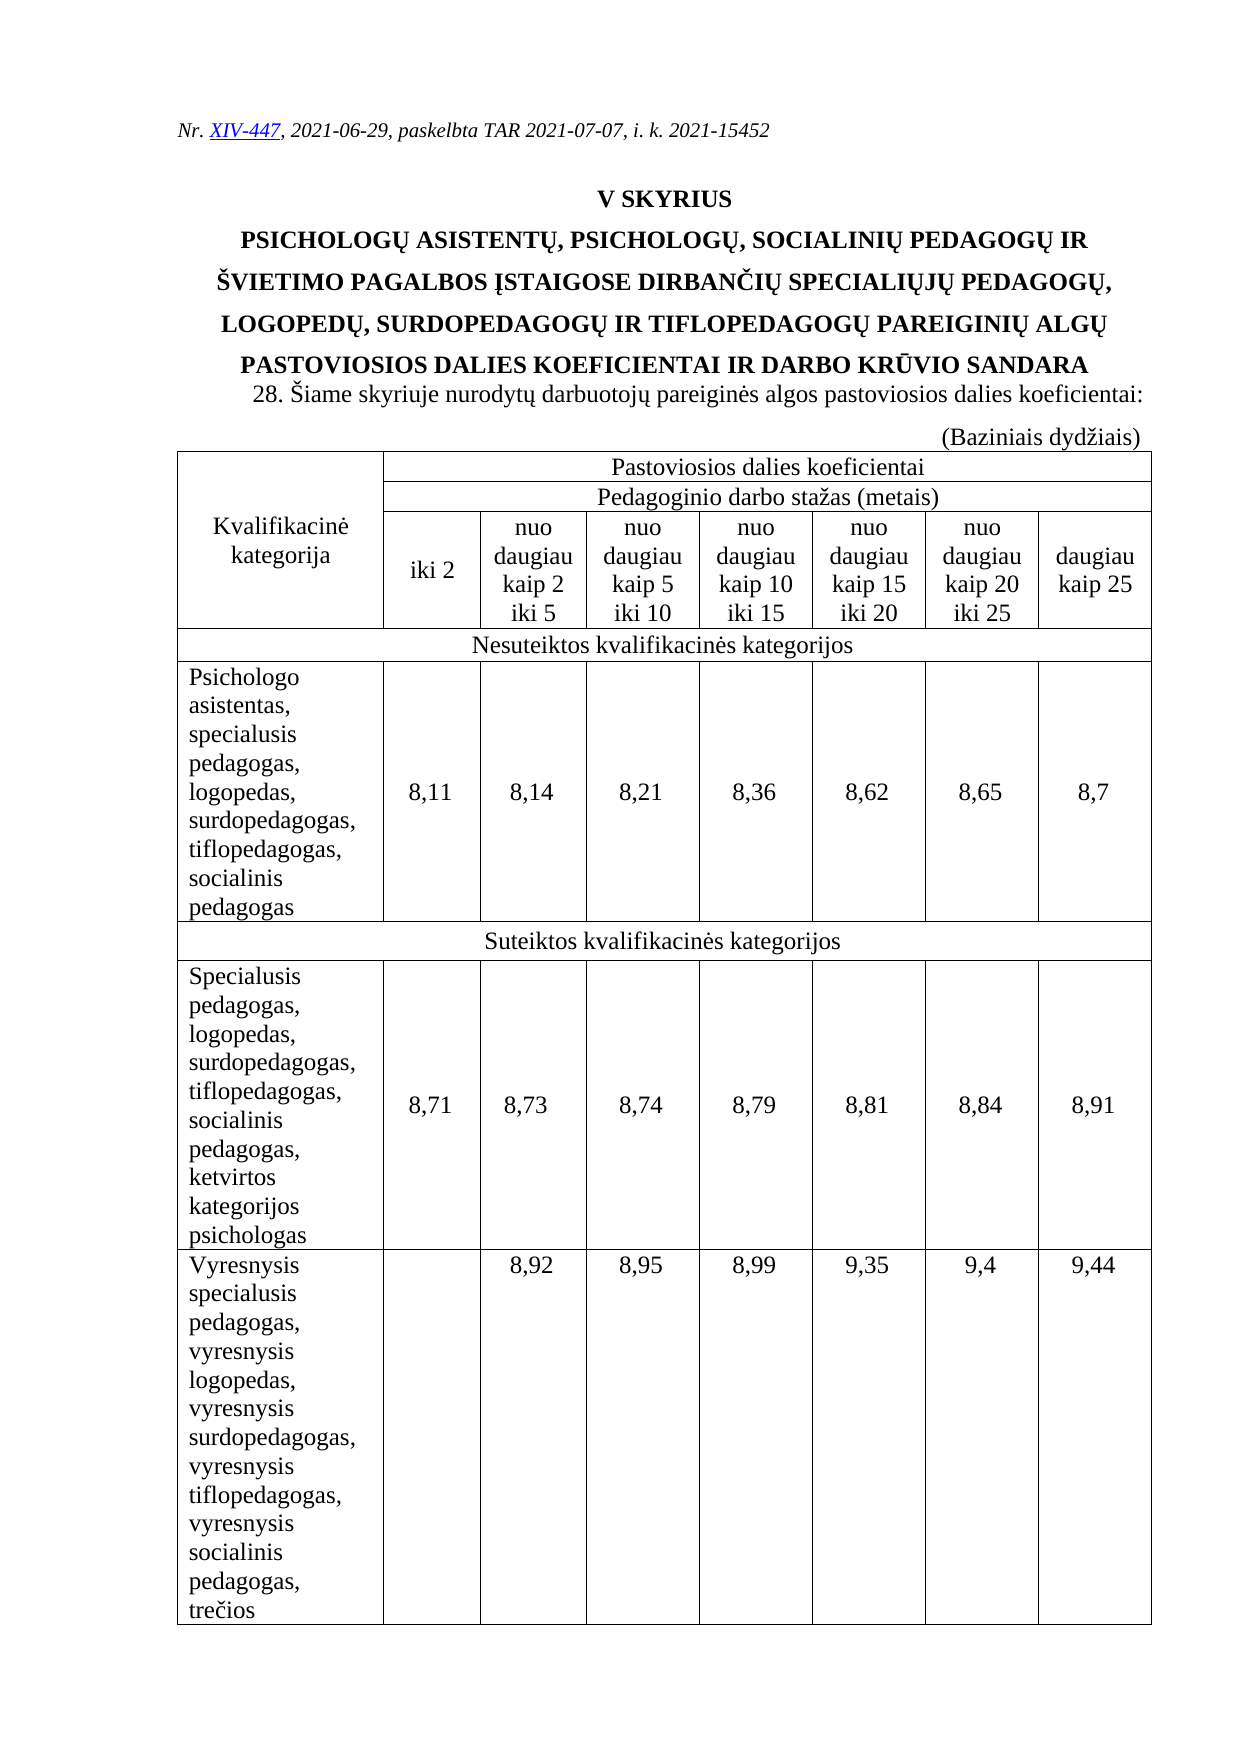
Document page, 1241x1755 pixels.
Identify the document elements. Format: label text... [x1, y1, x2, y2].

table_cell nuo daugiau kaip 20 iki 25 [926, 512, 1038, 627]
table_cell Pastoviosios dalies koeficientai [384, 452, 1151, 481]
table_cell 8,71 [384, 961, 480, 1249]
table_cell 8,14 [481, 662, 586, 921]
table_cell 8,99 [700, 1250, 812, 1623]
table_cell nuo daugiau kaip 5 iki 10 [587, 512, 699, 627]
table_cell 8,73 [481, 961, 586, 1249]
table_cell 8,74 [587, 961, 699, 1249]
table_cell 9,4 [926, 1250, 1038, 1623]
table_cell nuo daugiau kaip 10 iki 15 [700, 512, 812, 627]
table_header (Baziniais dydžiais) [384, 423, 1152, 451]
text V SKYRIUS [177, 171, 1152, 213]
table_cell 8,65 [926, 662, 1038, 921]
table_cell 9,35 [813, 1250, 925, 1623]
table_cell Vyresnysis specialusis pedagogas, vyresnysis logopedas, vyresnysis surdopedagogas, vyresnysis tiflopedagogas, vyresnysis socialinis pedagogas, trečios [178, 1250, 383, 1623]
table_cell nuo daugiau kaip 15 iki 20 [813, 512, 925, 627]
table_cell Nesuteiktos kvalifikacinės kategorijos [178, 629, 1151, 661]
table_cell 8,91 [1039, 961, 1151, 1249]
text 28. Šiame skyriuje nurodytų darbuotojų pareiginės algos pastoviosios dalies koeficientai: [177, 379, 1152, 408]
table_cell 8,7 [1039, 662, 1151, 921]
table_cell [384, 1250, 480, 1623]
table_cell Kvalifikacinė kategorija [178, 452, 383, 627]
table_cell 8,79 [700, 961, 812, 1249]
table_cell Suteiktos kvalifikacinės kategorijos [178, 922, 1151, 960]
text Nr. XIV-447, 2021-06-29, paskelbta TAR 2021-07-07, i. k. 2021-15452 [177, 118, 1152, 142]
table_cell nuo daugiau kaip 2 iki 5 [481, 512, 586, 627]
table_cell 8,84 [926, 961, 1038, 1249]
table_cell 8,36 [700, 662, 812, 921]
table_cell 8,92 [481, 1250, 586, 1623]
table_header [177, 423, 384, 451]
table_cell 9,44 [1039, 1250, 1151, 1623]
table_cell 8,81 [813, 961, 925, 1249]
table_cell Psichologo asistentas, specialusis pedagogas, logopedas, surdopedagogas, tiflopedagogas, socialinis pedagogas [178, 662, 383, 921]
table_cell daugiau kaip 25 [1039, 512, 1151, 627]
table_cell 8,95 [587, 1250, 699, 1623]
table_cell 8,21 [587, 662, 699, 921]
table_cell 8,62 [813, 662, 925, 921]
text PSICHOLOGŲ ASISTENTŲ, PSICHOLOGŲ, SOCIALINIŲ PEDAGOGŲ IR ŠVIETIMO PAGALBOS ĮSTAIGOSE DIRBANČIŲ SPECIALIŲJŲ PEDAGOGŲ, LOGOPEDŲ, SURDOPEDAGOGŲ IR TIFLOPEDAGOGŲ PAREIGINIŲ ALGŲ PASTOVIOSIOS DALIES KOEFICIENTAI IR DARBO KRŪVIO SANDARA [177, 213, 1152, 379]
table_cell Pedagoginio darbo stažas (metais) [384, 482, 1151, 511]
table_cell Specialusis pedagogas, logopedas, surdopedagogas, tiflopedagogas, socialinis pedagogas, ketvirtos kategorijos psichologas [178, 961, 383, 1249]
table_cell 8,11 [384, 662, 480, 921]
table_cell iki 2 [384, 512, 480, 627]
